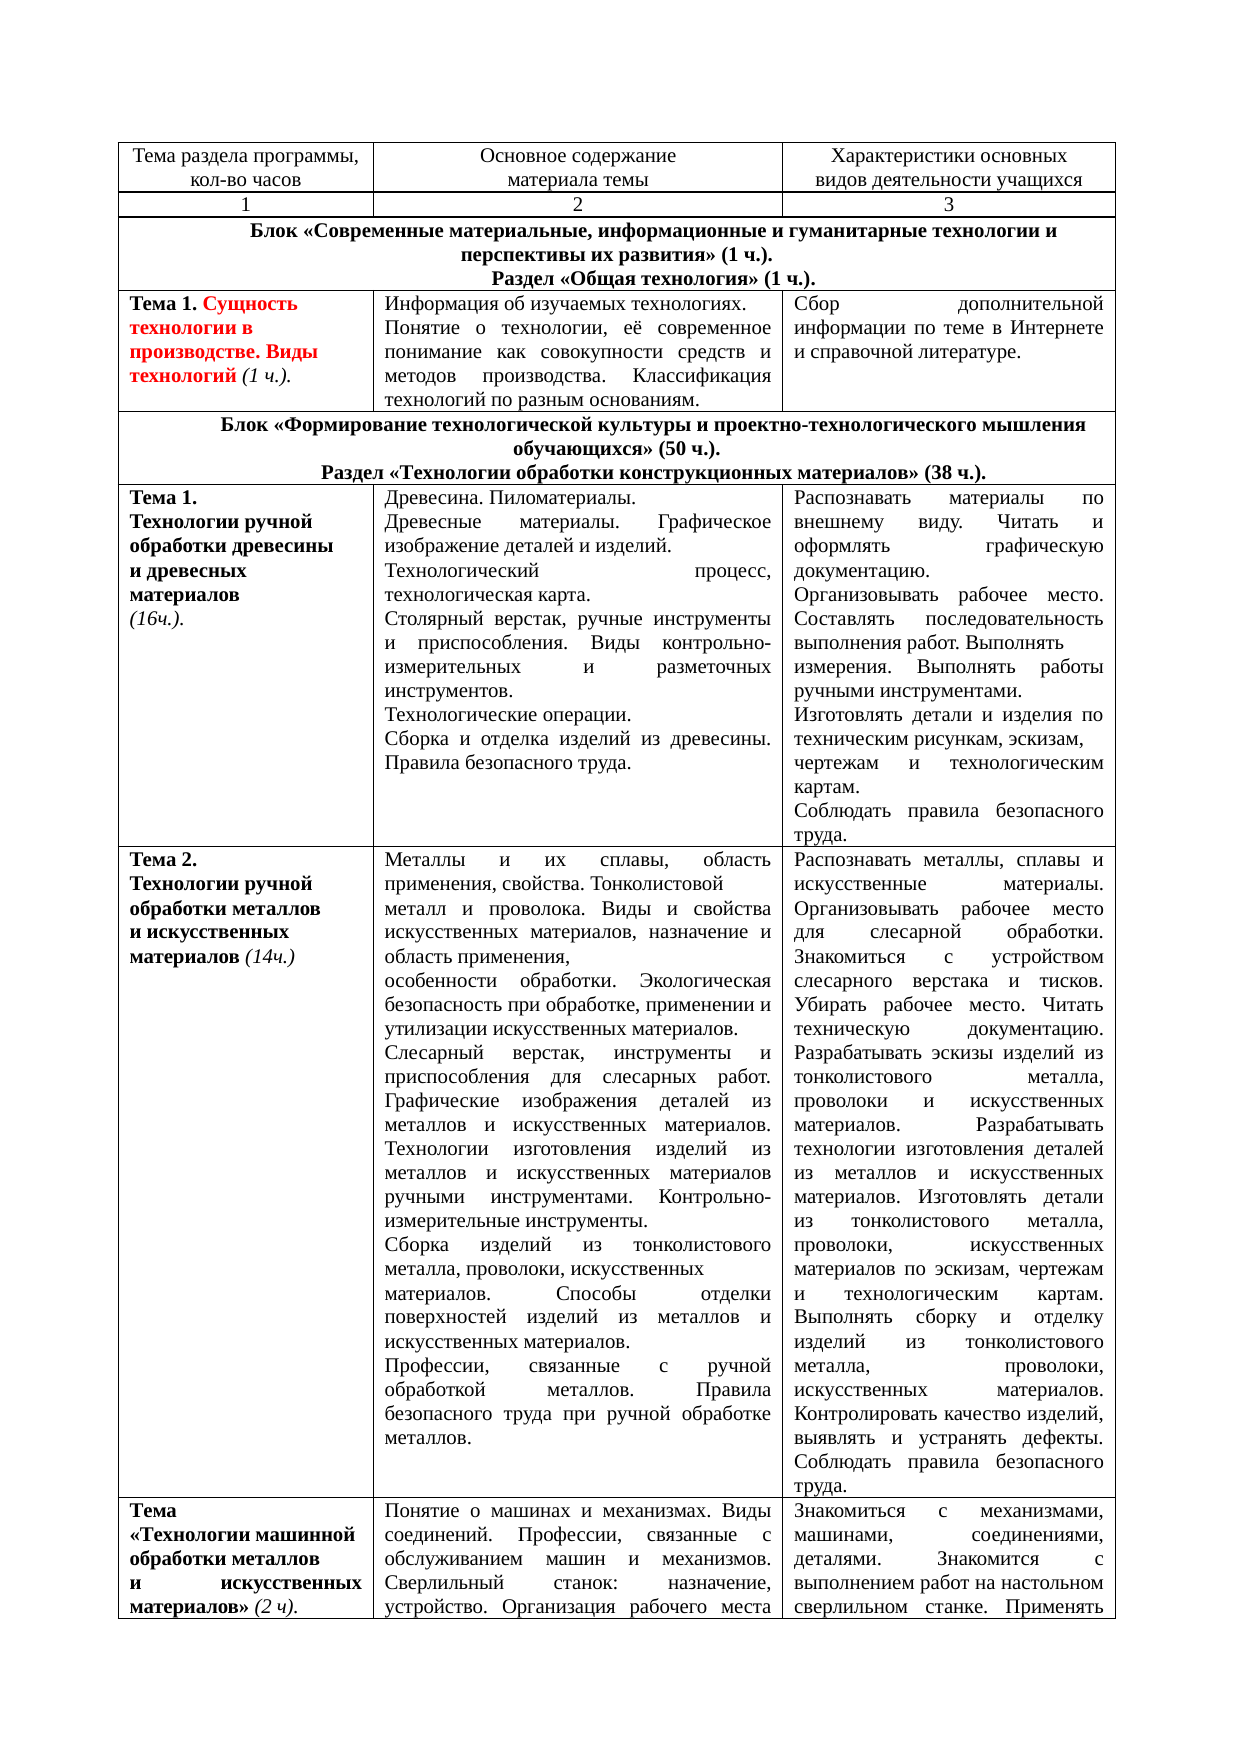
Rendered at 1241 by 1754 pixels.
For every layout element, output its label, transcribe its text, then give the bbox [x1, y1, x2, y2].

table_cell Распознавать материалы по внешнему виду. Читать и оформлять графическую документацию. Организовывать рабочее место. Составлять последовательность выполнения работ. Выполнять измерения. Выполнять работы ручными инструментами. Изготовлять детали и изделия по техническим рисункам, эскизам, чертежам и технологическим картам. Соблюдать правила безопасного труда. [783, 485, 1115, 846]
table_cell Тема «Технологии машинной обработки металлов и искусственных материалов» (2 ч). [119, 1498, 373, 1618]
table_cell Понятие о машинах и механизмах. Виды соединений. Профессии, связанные с обслуживанием машин и механизмов. Сверлильный станок: назначение, устройство. Организация рабочего места [374, 1498, 782, 1618]
table_cell Тема 1. Технологии ручной обработки древесины и древесных материалов (16ч.). [119, 485, 373, 846]
table_cell Металлы и их сплавы, область применения, свойства. Тонколистовой металл и проволока. Виды и свойства искусственных материалов, назначение и область применения, особенности обработки. Экологическая безопасность при обработке, применении и утилизации искусственных материалов. Слесарный верстак, инструменты и приспособления для слесарных работ. Графические изображения деталей из металлов и искусственных материалов. Технологии изготовления изделий из металлов и искусственных материалов ручными инструментами. Контрольно-измерительные инструменты. Сборка изделий из тонколистового металла, проволоки, искусственных материалов. Способы отделки поверхностей изделий из металлов и искусственных материалов. Профессии, связанные с ручной обработкой металлов. Правила безопасного труда при ручной обработке металлов. [374, 847, 782, 1497]
table_cell Информация об изучаемых технологиях. Понятие о технологии, её современное понимание как совокупности средств и методов производства. Классификация технологий по разным основаниям. [374, 291, 782, 411]
table_cell 1 [119, 193, 373, 216]
table_header Основное содержание материала темы [374, 143, 782, 191]
table_cell Древесина. Пиломатериалы. Древесные материалы. Графическое изображение деталей и изделий. Технологический процесс, технологическая карта. Столярный верстак, ручные инструменты и приспособления. Виды контрольно-измерительных и разметочных инструментов. Технологические операции. Сборка и отделка изделий из древесины. Правила безопасного труда. [374, 485, 782, 846]
table_cell Блок «Современные материальные, информационные и гуманитарные технологии и перспективы их развития» (1 ч.). Раздел «Общая технология» (1 ч.). [119, 218, 1115, 290]
table_cell Сбор дополнительной информации по теме в Интернете и справочной литературе. [783, 291, 1115, 411]
table_cell Тема 1. Сущность технологии в производстве. Виды технологий (1 ч.). [119, 291, 373, 411]
table_cell 2 [374, 193, 782, 216]
table_header Характеристики основных видов деятельности учащихся [783, 143, 1115, 191]
table_cell Тема 2. Технологии ручной обработки металлов и искусственных материалов (14ч.) [119, 847, 373, 1497]
table_cell Знакомиться с механизмами, машинами, соединениями, деталями. Знакомится с выполнением работ на настольном сверлильном станке. Применять [783, 1498, 1115, 1618]
table_cell Блок «Формирование технологической культуры и проектно-технологического мышления обучающихся» (50 ч.). Раздел «Технологии обработки конструкционных материалов» (38 ч.). [119, 412, 1115, 484]
table_cell 3 [783, 193, 1115, 216]
table_cell Распознавать металлы, сплавы и искусственные материалы. Организовывать рабочее место для слесарной обработки. Знакомиться с устройством слесарного верстака и тисков. Убирать рабочее место. Читать техническую документацию. Разрабатывать эскизы изделий из тонколистового металла, проволоки и искусственных материалов. Разрабатывать технологии изготовления деталей из металлов и искусственных материалов. Изготовлять детали из тонколистового металла, проволоки, искусственных материалов по эскизам, чертежам и технологическим картам. Выполнять сборку и отделку изделий из тонколистового металла, проволоки, искусственных материалов. Контролировать качество изделий, выявлять и устранять дефекты. Соблюдать правила безопасного труда. [783, 847, 1115, 1497]
table_header Тема раздела программы, кол-во часов [119, 143, 373, 191]
